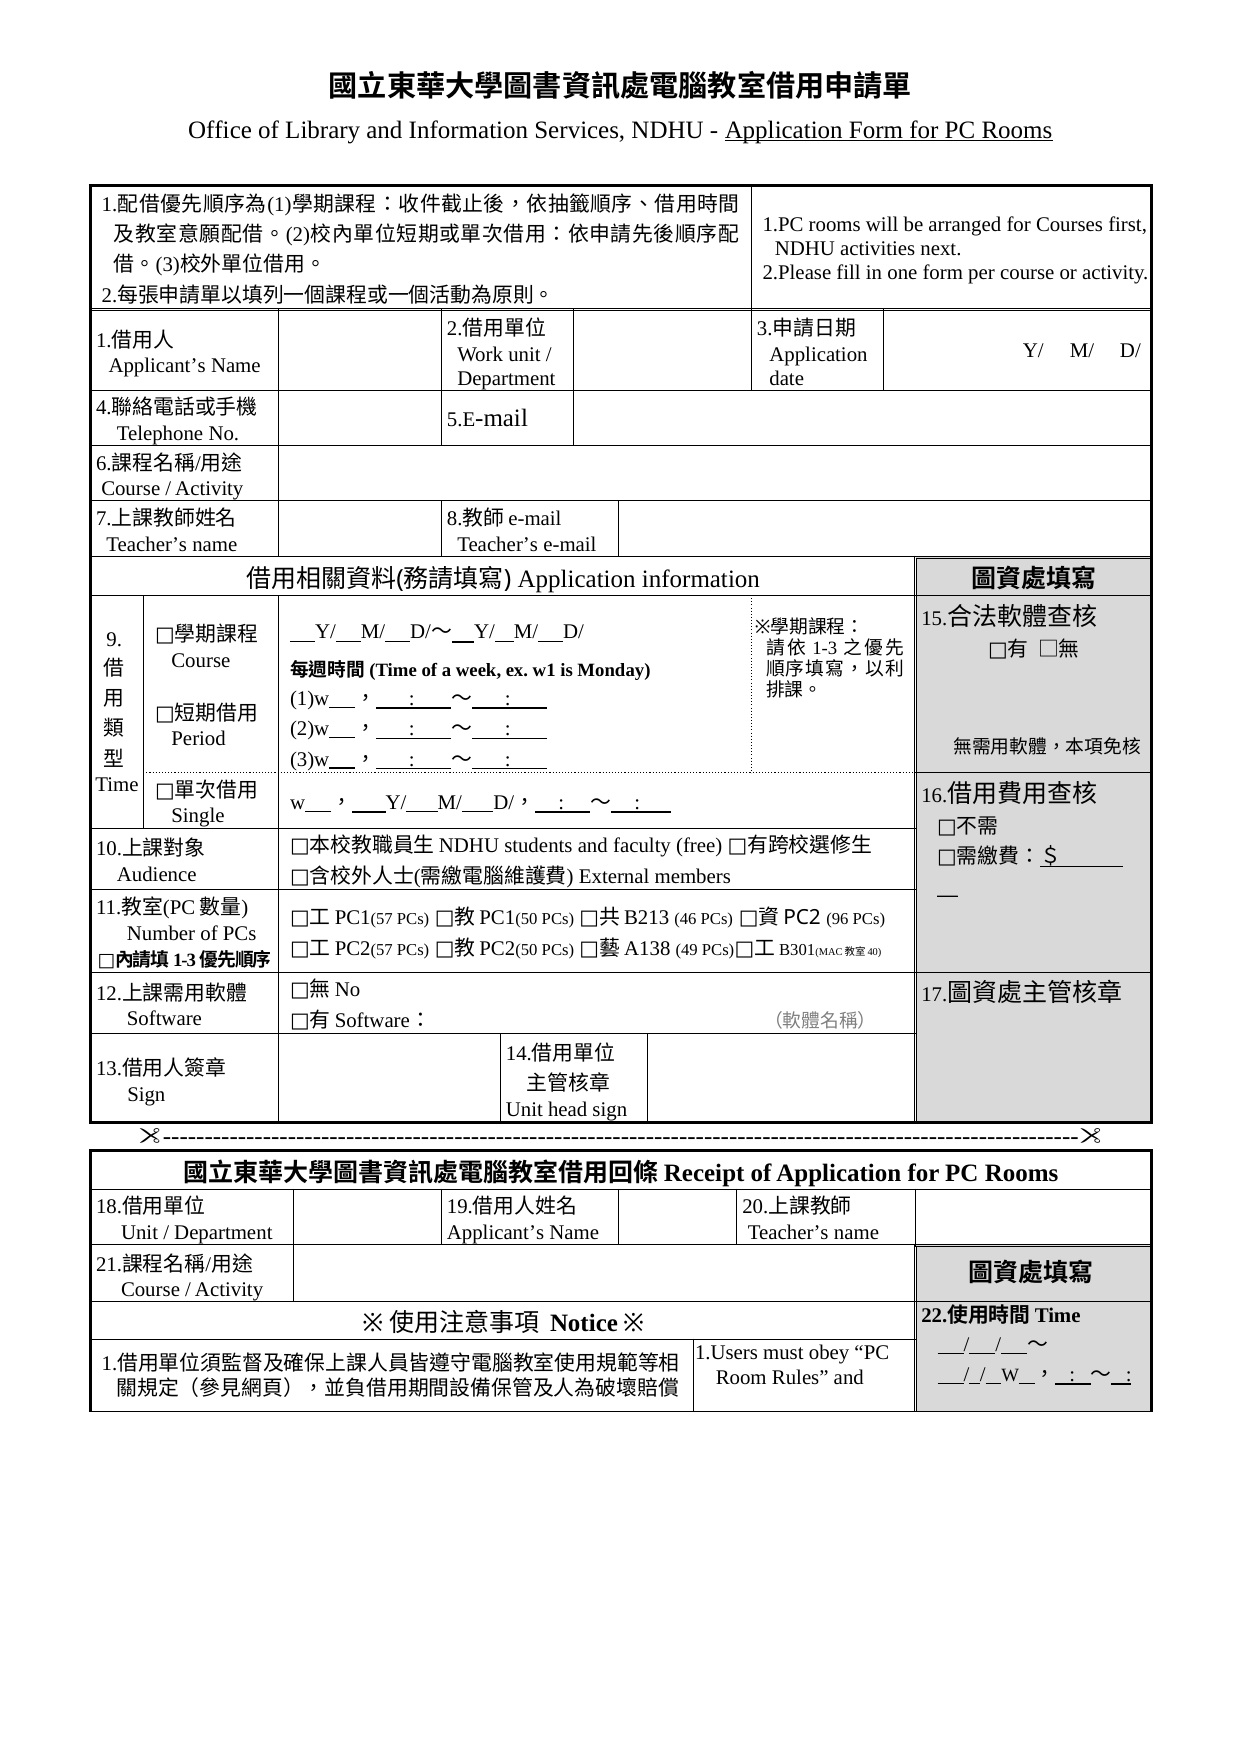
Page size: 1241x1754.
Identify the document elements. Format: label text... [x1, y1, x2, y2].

table_cell 8.教師e-mail Teacher’s e-mail [442, 501, 618, 556]
table_cell 16.借用費用查核 □不需 □需繳費：＄ ＿ [917, 773, 1150, 972]
table_cell 17.圖資處主管核章 [917, 973, 1150, 1121]
table_cell 3.申請日期 Application date [752, 311, 883, 389]
table_cell [279, 446, 1150, 500]
table_cell -------------------------------------------------------------------------------------------------------------- [90, 1124, 1152, 1149]
table_cell 18.借用單位 Unit / Department [92, 1190, 293, 1244]
text 國立東華大學圖書資訊處電腦教室借用申請單 [89, 63, 1152, 105]
table_cell [279, 1034, 500, 1121]
table_header 1.配借優先順序為(1)學期課程：收件截止後，依抽籤順序、借用時間及教室意願配借。(2)校內單位短期或單次借用：依申請先後順序配借。(3)校外單位借用。 2.每張申請單以填列一個課程或一個活動為原則。 [92, 187, 751, 308]
table_cell Y/ M/ D/～ Y/ M/ D/ 每週時間 (Time of a week, ex. w1 is Monday) (1)w ， : ～ : (2)w ， : ～ : (3)w ， : ～ : [279, 596, 751, 772]
table_cell 7.上課教師姓名 Teacher’s name [92, 501, 278, 556]
table_cell [574, 311, 751, 389]
table_cell 4.聯絡電話或手機 Telephone No. [92, 391, 278, 445]
table_cell [916, 1190, 1150, 1244]
table_cell [574, 391, 1150, 445]
table_cell [648, 1034, 914, 1121]
table_header 1.PC rooms will be arranged for Courses first, NDHU activities next. 2.Please fill in one form per course or activity. [752, 187, 1150, 308]
table_cell 21.課程名稱/用途 Course / Activity [92, 1245, 293, 1301]
table_cell [279, 501, 441, 556]
table_cell 11.教室(PC數量) Number of PCs □內請填1-3優先順序 [92, 890, 278, 972]
table_cell [294, 1245, 914, 1301]
table_cell 2.借用單位Work unit / Department [442, 311, 573, 389]
table_cell 19.借用人姓名 Applicant’s Name [442, 1190, 618, 1244]
table_cell ※學期課程： 請依1-3之優先順序填寫，以利排課。 [751, 596, 914, 772]
table_cell 圖資處填寫 [917, 1247, 1150, 1301]
table_cell 借用相關資料(務請填寫) Application information [92, 557, 914, 595]
table_cell 5.E-mail [442, 391, 573, 445]
table_cell 10.上課對象Audience [92, 829, 278, 889]
table_cell 6.課程名稱/用途 Course / Activity [92, 446, 278, 500]
table_cell 圖資處填寫 [917, 559, 1150, 595]
table_cell □本校教職員生NDHU students and faculty (free) □有跨校選修生 □含校外人士(需繳電腦維護費) External members [279, 829, 914, 889]
table_cell □學期課程 Course □短期借用 Period [144, 596, 278, 772]
table_cell 22.使用時間Time / / ～ / / W ， : ～ : [917, 1302, 1150, 1411]
table_cell □無No □有Software： （軟體名稱） [279, 973, 914, 1033]
table_cell 12.上課需用軟體 Software [92, 973, 278, 1033]
table_cell 國立東華大學圖書資訊處電腦教室借用回條Receipt of Application for PC Rooms [92, 1152, 1150, 1188]
table_cell w ， Y/ M/ D/， : ～ : [279, 772, 914, 827]
table_cell 1.借用人 Applicant’s Name [92, 311, 278, 389]
table_cell [279, 391, 441, 445]
table_cell □單次借用 Single [144, 772, 278, 827]
table_cell 1.Users must obey “PC Room Rules” and [694, 1340, 914, 1411]
table_cell Y/ M/ D/ [884, 311, 1150, 389]
table_cell 13.借用人簽章 Sign [92, 1034, 278, 1121]
table_cell 20.上課教師 Teacher’s name [737, 1190, 915, 1244]
table_cell □工PC1(57 PCs) □教PC1(50 PCs) □共B213 (46 PCs) □資PC2 (96 PCs) □工PC2(57 PCs) □教PC2(50 PCs) □藝A138 (49 PCs)□工B301(MAC教室40) [279, 890, 914, 972]
text Office of Library and Information Services, NDHU - Application Form for PC Rooms [89, 105, 1152, 147]
table_cell 15.合法軟體查核 □有 □無 無需用軟體，本項免核 [917, 596, 1150, 772]
table_cell [619, 1190, 736, 1244]
table_cell ※ 使用注意事項 Notice ※ [92, 1302, 914, 1338]
table_cell 9. 借 用 類 型 Time [92, 596, 143, 827]
table_cell [294, 1190, 441, 1244]
table_cell [619, 501, 1150, 556]
table_cell 14.借用單位 主管核章 Unit head sign [501, 1034, 647, 1121]
table_cell 1.借用單位須監督及確保上課人員皆遵守電腦教室使用規範等相關規定（參見網頁），並負借用期間設備保管及人為破壞賠償 [92, 1340, 693, 1411]
table_cell [279, 311, 441, 389]
